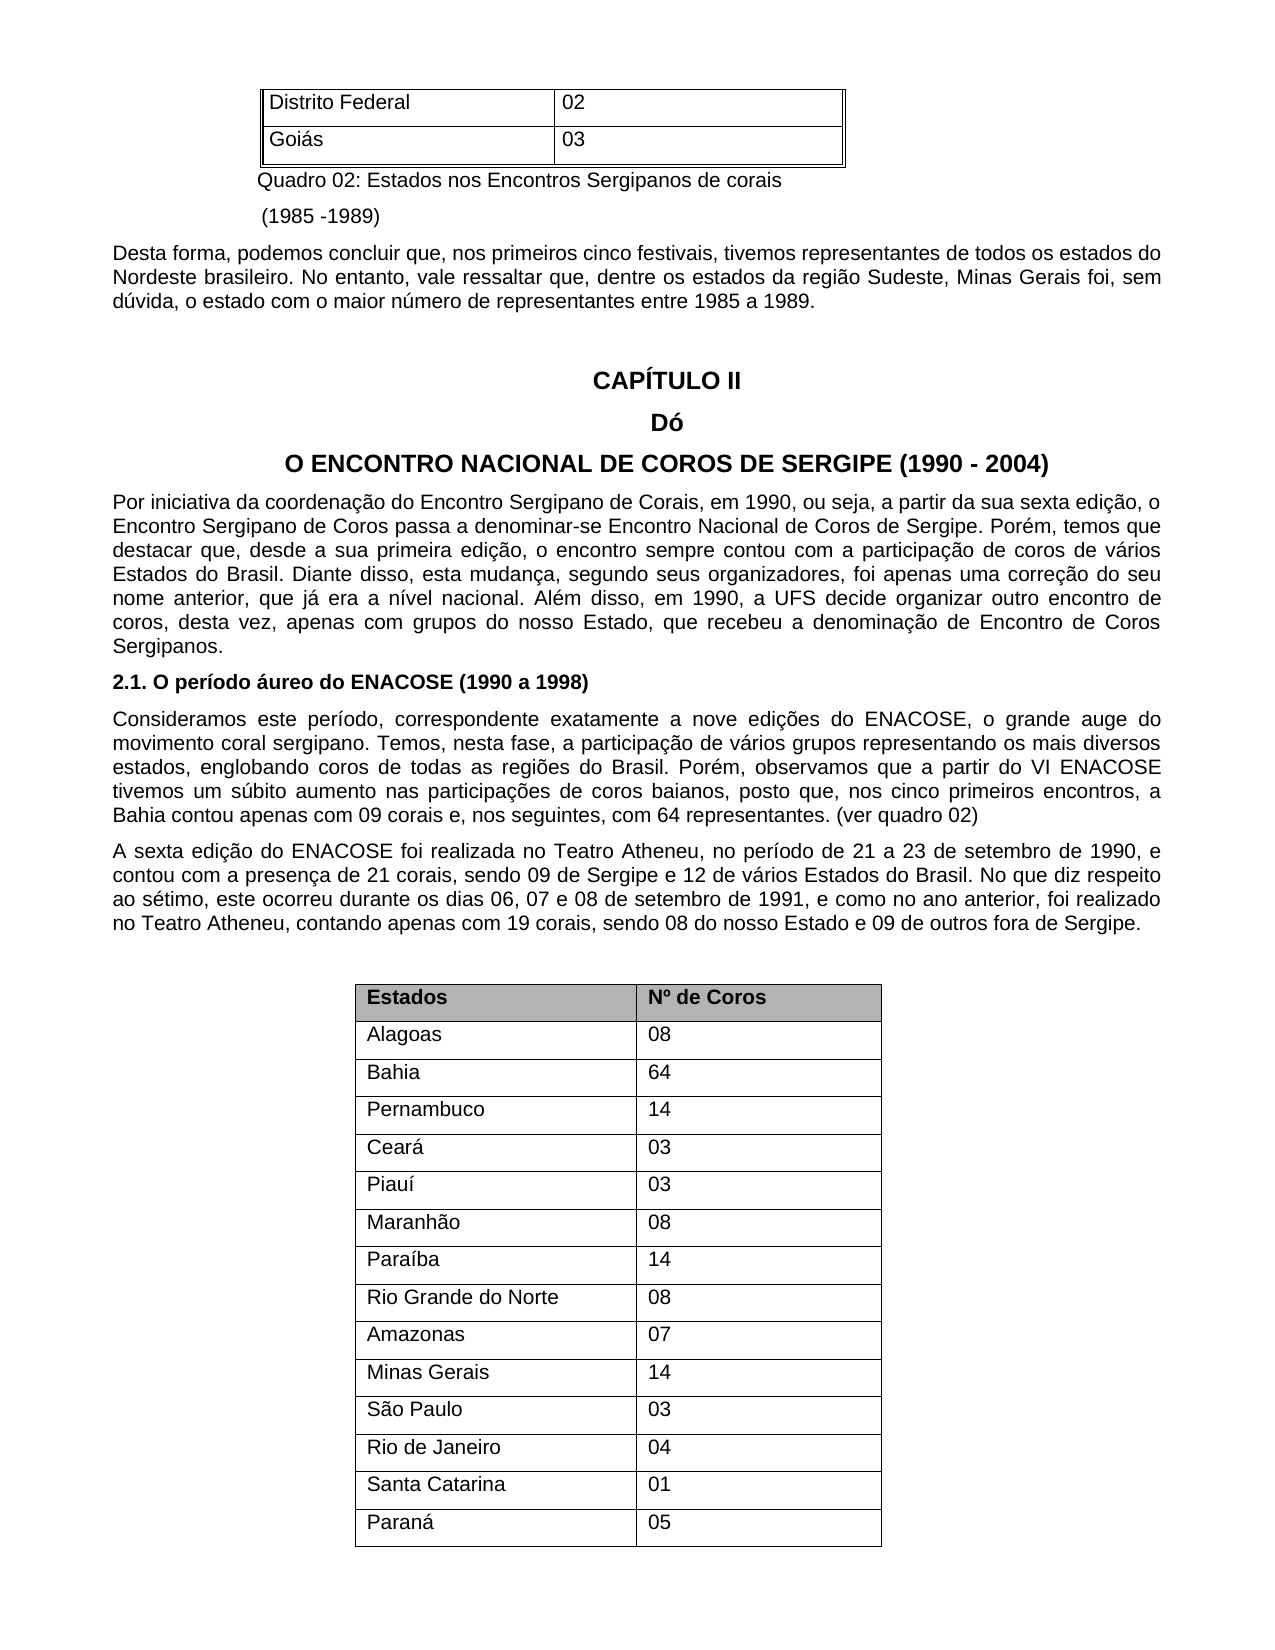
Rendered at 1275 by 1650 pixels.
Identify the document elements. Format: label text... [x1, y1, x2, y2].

table_cell Bahia [356, 1060, 636, 1096]
text 2.1. O período áureo do ENACOSE (1990 a 1998) [112, 670, 1163, 694]
table_cell 08 [637, 1022, 881, 1059]
table_header Estados [356, 985, 636, 1021]
table_header Nº de Coros [637, 985, 881, 1021]
table_cell 04 [637, 1435, 881, 1471]
table_cell 02 [555, 90, 842, 126]
table_cell Rio de Janeiro [356, 1435, 636, 1471]
text A sexta edição do ENACOSE foi realizada no Teatro Atheneu, no período de 21 a 23 de setembro de 1990, e contou com a presença de 21 corais, sendo 09 de Sergipe e 12 de vários Estados do Brasil. No que diz respeito ao sétimo, este ocorreu durante os dias 06, 07 e 08 de setembro de 1991, e como no ano anterior, foi realizado no Teatro Atheneu, contando apenas com 19 corais, sendo 08 do nosso Estado e 09 de outros fora de Sergipe. [112, 839, 1163, 935]
table_cell Goiás [264, 127, 554, 164]
table_cell 14 [637, 1360, 881, 1396]
table_cell 08 [637, 1210, 881, 1246]
table_cell Pernambuco [356, 1097, 636, 1134]
text (1985 -1989) [168, 204, 1163, 228]
text Por iniciativa da coordenação do Encontro Sergipano de Corais, em 1990, ou seja, a partir da sua sexta edição, o Encontro Sergipano de Coros passa a denominar-se Encontro Nacional de Coros de Sergipe. Porém, temos que destacar que, desde a sua primeira edição, o encontro sempre contou com a participação de coros de vários Estados do Brasil. Diante disso, esta mudança, segundo seus organizadores, foi apenas uma correção do seu nome anterior, que já era a nível nacional. Além disso, em 1990, a UFS decide organizar outro encontro de coros, desta vez, apenas com grupos do nosso Estado, que recebeu a denominação de Encontro de Coros Sergipanos. [112, 490, 1163, 658]
text Desta forma, podemos concluir que, nos primeiros cinco festivais, tivemos representantes de todos os estados do Nordeste brasileiro. No entanto, vale ressaltar que, dentre os estados da região Sudeste, Minas Gerais foi, sem dúvida, o estado com o maior número de representantes entre 1985 a 1989. [112, 241, 1163, 312]
table_cell 03 [637, 1397, 881, 1434]
text O ENCONTRO NACIONAL DE COROS DE SERGIPE (1990 - 2004) [171, 449, 1163, 477]
table_cell 01 [637, 1472, 881, 1509]
text Consideramos este período, correspondente exatamente a nove edições do ENACOSE, o grande auge do movimento coral sergipano. Temos, nesta fase, a participação de vários grupos representando os mais diversos estados, englobando coros de todas as regiões do Brasil. Porém, observamos que a partir do VI ENACOSE tivemos um súbito aumento nas participações de coros baianos, posto que, nos cinco primeiros encontros, a Bahia contou apenas com 09 corais e, nos seguintes, com 64 representantes. (ver quadro 02) [112, 707, 1163, 826]
table_cell 05 [637, 1510, 881, 1546]
table_cell Paraíba [356, 1247, 636, 1284]
table_cell Ceará [356, 1135, 636, 1171]
text Quadro 02: Estados nos Encontros Sergipanos de corais [112, 168, 1163, 192]
table_cell Piauí [356, 1172, 636, 1209]
table_cell Paraná [356, 1510, 636, 1546]
table_cell 64 [637, 1060, 881, 1096]
table_cell 08 [637, 1285, 881, 1321]
text Dó [171, 407, 1163, 436]
table_cell 03 [555, 127, 842, 164]
table_cell Amazonas [356, 1322, 636, 1359]
table_cell Rio Grande do Norte [356, 1285, 636, 1321]
table_cell Minas Gerais [356, 1360, 636, 1396]
table_cell Alagoas [356, 1022, 636, 1059]
table_cell São Paulo [356, 1397, 636, 1434]
text CAPÍTULO II [171, 366, 1163, 395]
table_cell 03 [637, 1135, 881, 1171]
table_cell 03 [637, 1172, 881, 1209]
table_cell 07 [637, 1322, 881, 1359]
table_cell 14 [637, 1247, 881, 1284]
table_cell Distrito Federal [264, 90, 554, 126]
table_cell Maranhão [356, 1210, 636, 1246]
table_cell Santa Catarina [356, 1472, 636, 1509]
table_cell 14 [637, 1097, 881, 1134]
